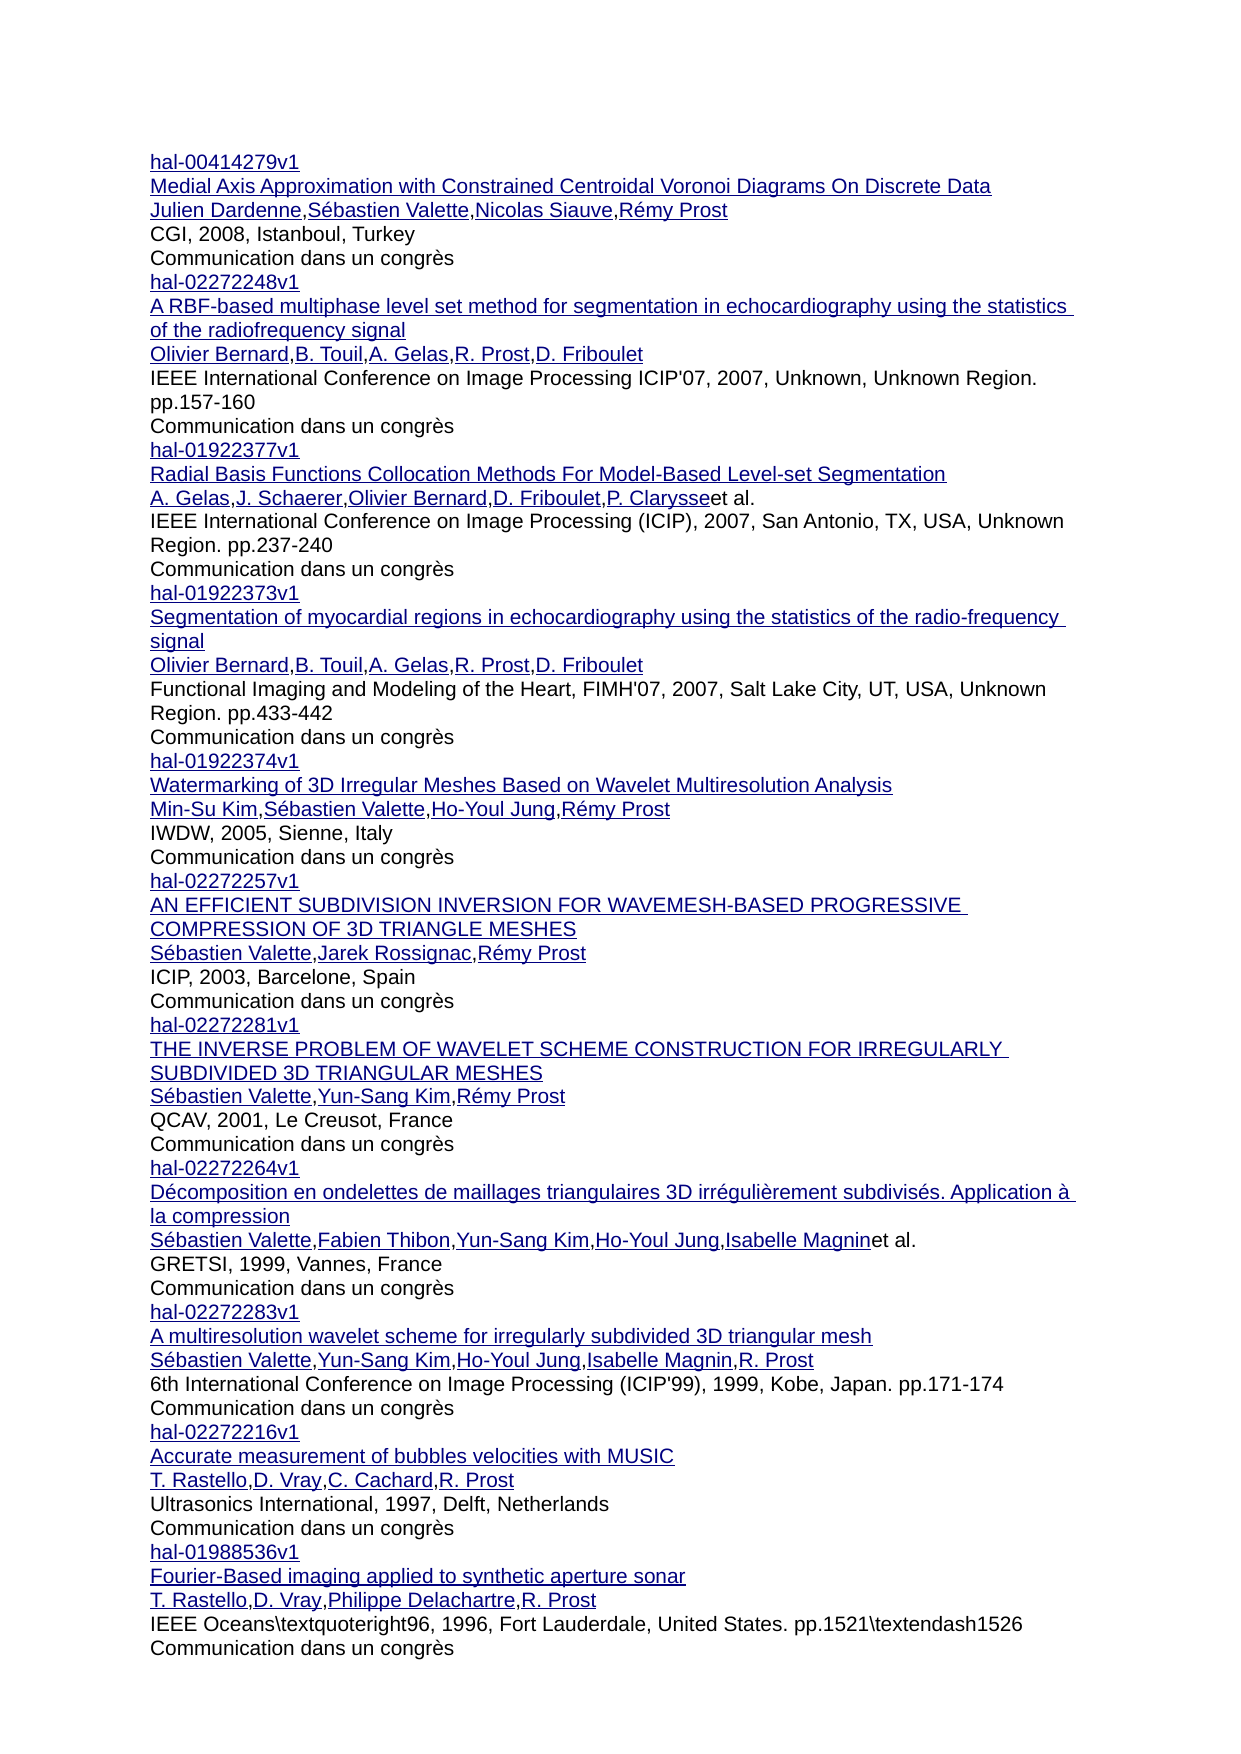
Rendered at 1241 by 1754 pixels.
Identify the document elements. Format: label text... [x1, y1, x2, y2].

table_cell A RBF-based multiphase level set method for segmentation in echocardiography using the statistics of the radiofrequency signal Olivier Bernard,B. Touil,A. Gelas,R. Prost,D. Friboulet IEEE International Conference on Image Processing ICIP'07, 2007, Unknown, Unknown Region. pp.157-160 Communication dans un congrès hal-01922377v1 [150, 294, 1090, 461]
table_cell Décomposition en ondelettes de maillages triangulaires 3D irrégulièrement subdivisés. Application à la compression Sébastien Valette,Fabien Thibon,Yun-Sang Kim,Ho-Youl Jung,Isabelle Magninet al. GRETSI, 1999, Vannes, France Communication dans un congrès hal-02272283v1 [150, 1180, 1090, 1324]
table_cell hal-00414279v1 [150, 150, 1090, 174]
table_cell Fourier-Based imaging applied to synthetic aperture sonar T. Rastello,D. Vray,Philippe Delachartre,R. Prost IEEE Oceans\textquoteright96, 1996, Fort Lauderdale, United States. pp.1521\textendash1526 Communication dans un congrès [150, 1564, 1090, 1659]
table_cell Radial Basis Functions Collocation Methods For Model-Based Level-set Segmentation A. Gelas,J. Schaerer,Olivier Bernard,D. Friboulet,P. Clarysseet al. IEEE International Conference on Image Processing (ICIP), 2007, San Antonio, TX, USA, Unknown Region. pp.237-240 Communication dans un congrès hal-01922373v1 [150, 461, 1090, 605]
table_cell THE INVERSE PROBLEM OF WAVELET SCHEME CONSTRUCTION FOR IRREGULARLY SUBDIVIDED 3D TRIANGULAR MESHES Sébastien Valette,Yun-Sang Kim,Rémy Prost QCAV, 2001, Le Creusot, France Communication dans un congrès hal-02272264v1 [150, 1036, 1090, 1180]
table_cell Accurate measurement of bubbles velocities with MUSIC T. Rastello,D. Vray,C. Cachard,R. Prost Ultrasonics International, 1997, Delft, Netherlands Communication dans un congrès hal-01988536v1 [150, 1444, 1090, 1563]
table_cell Medial Axis Approximation with Constrained Centroidal Voronoi Diagrams On Discrete Data Julien Dardenne,Sébastien Valette,Nicolas Siauve,Rémy Prost CGI, 2008, Istanboul, Turkey Communication dans un congrès hal-02272248v1 [150, 174, 1090, 294]
table_cell A multiresolution wavelet scheme for irregularly subdivided 3D triangular mesh Sébastien Valette,Yun-Sang Kim,Ho-Youl Jung,Isabelle Magnin,R. Prost 6th International Conference on Image Processing (ICIP'99), 1999, Kobe, Japan. pp.171-174 Communication dans un congrès hal-02272216v1 [150, 1324, 1090, 1444]
table_cell AN EFFICIENT SUBDIVISION INVERSION FOR WAVEMESH-BASED PROGRESSIVE COMPRESSION OF 3D TRIANGLE MESHES Sébastien Valette,Jarek Rossignac,Rémy Prost ICIP, 2003, Barcelone, Spain Communication dans un congrès hal-02272281v1 [150, 893, 1090, 1036]
table_cell Watermarking of 3D Irregular Meshes Based on Wavelet Multiresolution Analysis Min-Su Kim,Sébastien Valette,Ho-Youl Jung,Rémy Prost IWDW, 2005, Sienne, Italy Communication dans un congrès hal-02272257v1 [150, 773, 1090, 893]
table_cell Segmentation of myocardial regions in echocardiography using the statistics of the radio-frequency signal Olivier Bernard,B. Touil,A. Gelas,R. Prost,D. Friboulet Functional Imaging and Modeling of the Heart, FIMH'07, 2007, Salt Lake City, UT, USA, Unknown Region. pp.433-442 Communication dans un congrès hal-01922374v1 [150, 605, 1090, 773]
